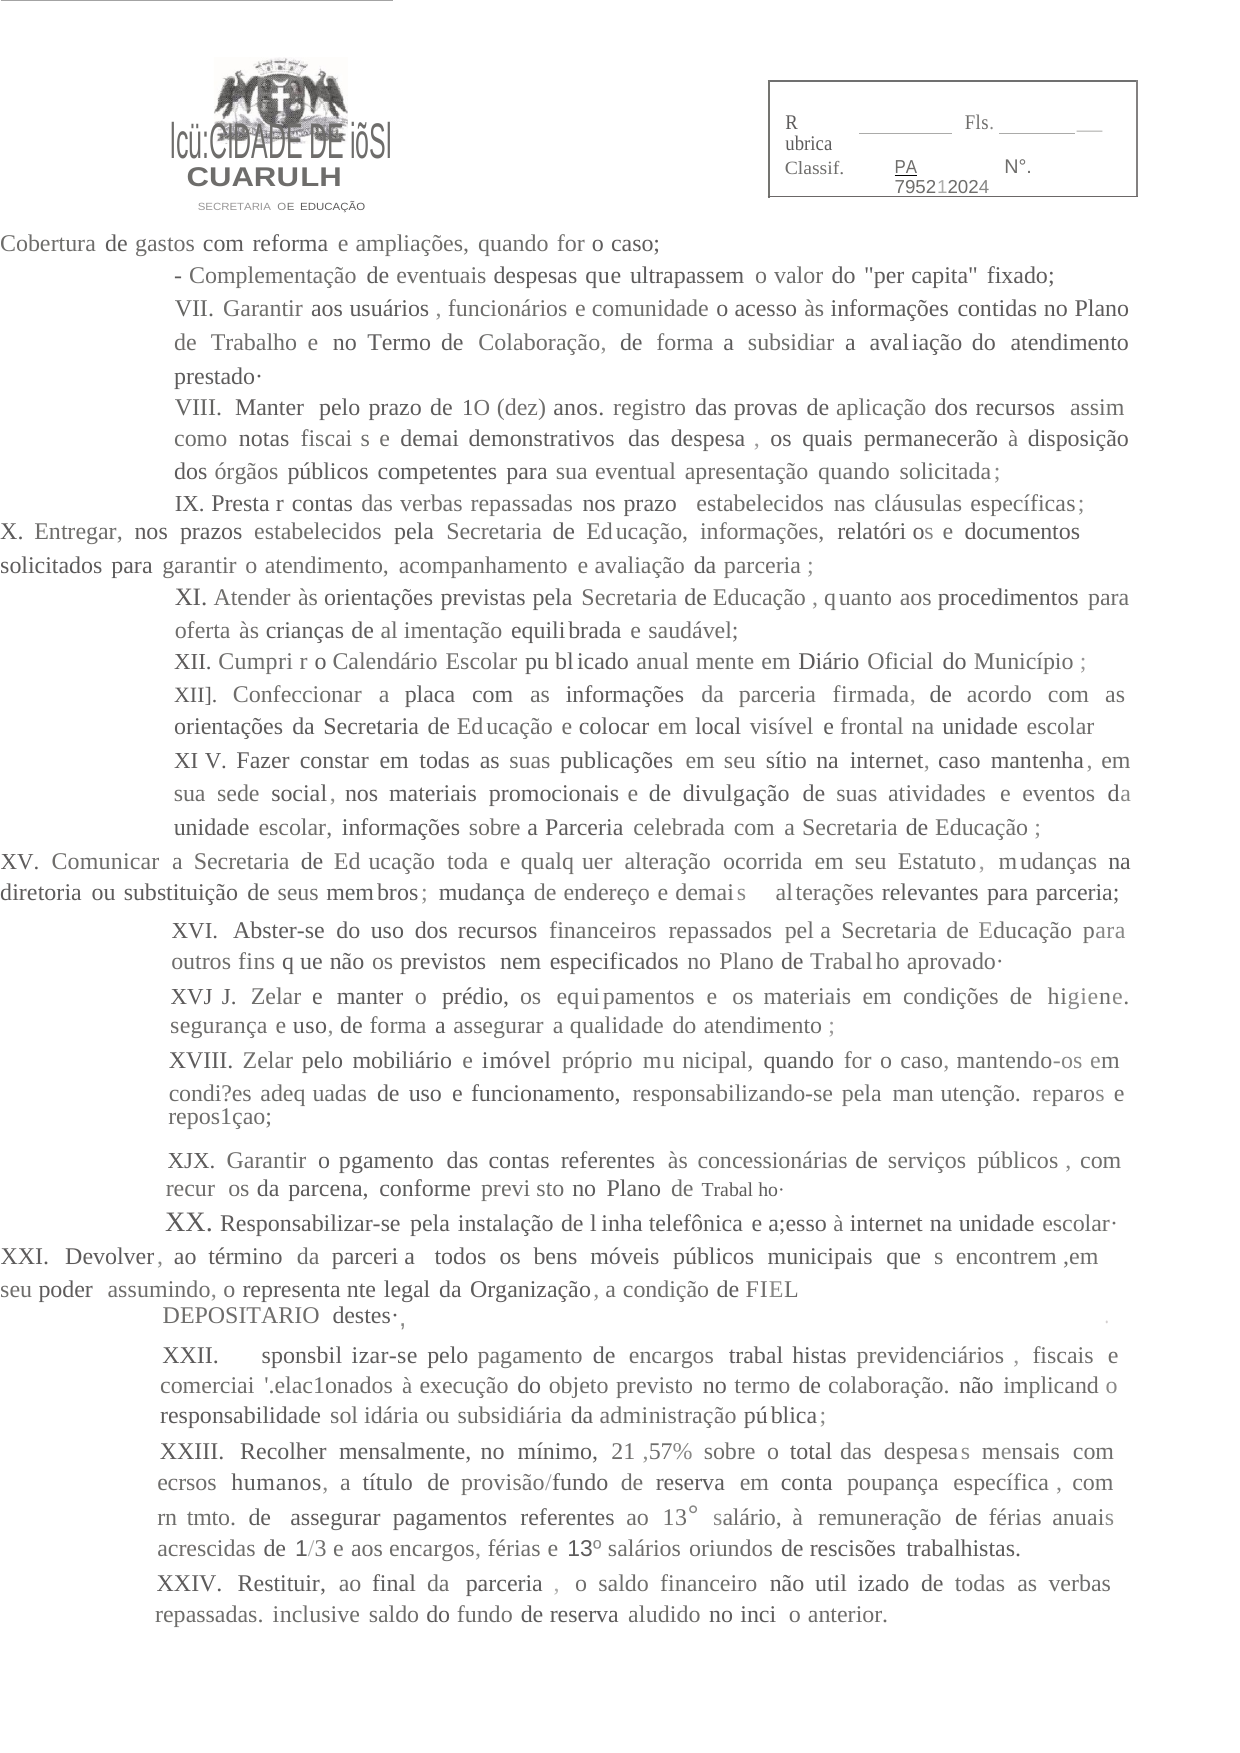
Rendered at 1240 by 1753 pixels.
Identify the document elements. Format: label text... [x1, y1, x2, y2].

text IX. Presta r contas das verbas repassadas nos prazo estabelecidos nas cláusulas específicas; [174, 490, 1150, 517]
text XI. Atender às orientações previstas pela Secretaria de Educação , quanto aos procedimentos para [174, 584, 1150, 611]
text CUARULH [186, 168, 768, 191]
text XI V. Fazer constar em todas as suas publicações em seu sítio na internet, caso mantenha, em sua sede social, nos materiais promocionais e de divulgação de suas atividades e eventos da unidade escolar, informações sobre a Parceria celebrada com a Secretaria de Educação ; [173, 746, 1131, 841]
text CUARULH [1138, 168, 1150, 191]
list Recolher mensalmente, no mínimo, 21 ,57% sobre o total das despesas mensais com ecrsos humanos, a título de provisão/fundo de reserva em conta poupança específica , com rn tmto. de assegurar pagamentos referentes ao 13° salário, à remuneração de férias anuais acrescidas de 1/3 e aos encargos, férias e 13º salários oriundos de rescisões trabalhistas. [157, 1437, 1115, 1562]
list Devolver, ao término da parceri a todos os bens móveis públicos municipais que s encontrem ,em seu poder assumindo, o representa nte legal da Organização, a condição de FIEL [0, 1238, 1119, 1304]
text XVJ J. Zelar e manter o prédio, os equipamentos e os materiais em condições de higiene. segurança e uso, de forma a assegurar a qualidade do atendimento ; [170, 982, 1129, 1039]
text XVIII. Zelar pelo mobiliário e imóvel próprio mu nicipal, quando for o caso, mantendo-os em [168, 1046, 1150, 1073]
text lcü:CIDADE DEiõSl [1138, 119, 1150, 168]
text XX. Responsabilizar-se pela instalação de linha telefônica e a;esso à internet na unidade escolar· [165, 1205, 1150, 1237]
text condi?es adeq uadas de uso e funcionamento, responsabilizando-se pela man utenção. reparos e repos1çao; [168, 1083, 1125, 1129]
text lcü:CIDADE DEiõSl [170, 119, 768, 168]
text como notas fiscai s e demai demonstrativos das despesa , os quais permanecerão à disposição dos órgãos públicos competentes para sua eventual apresentação quando solicitada; [174, 424, 1129, 485]
text XJX. Garantir o pgamento das contas referentes às concessionárias de serviços públicos , com recur os da parcena, conforme previ sto no Plano de Trabal ho· [166, 1146, 1121, 1201]
text SECRETARIA OE EDUCAÇÃO [168, 201, 395, 213]
list Restituir, ao final da parceria , o saldo financeiro não util izado de todas as verbas repassadas. inclusive saldo do fundo de reserva aludido no inci o anterior. [155, 1569, 1111, 1628]
text X. Entregar, nos prazos estabelecidos pela Secretaria de Educação, informações, relatóri os e documentos solicitados para garantir o atendimento, acompanhamento e avaliação da parceria ; [0, 517, 1132, 578]
list Cobertura de gastos com reforma e ampliações, quando for o caso; [0, 229, 1150, 257]
list Complementação de eventuais despesas que ultrapassem o valor do "per capita" fixado; [174, 261, 1150, 289]
text XII. Cumpri r o Calendário Escolar pu blicado anual mente em Diário Oficial do Município ; XII]. Confeccionar a placa com as informações da parceria firmada, de acordo com as orientações da Secretaria de Educação e colocar em local visível e frontal na unidade escolar [174, 647, 1131, 740]
list Comunicar a Secretaria de Ed ucação toda e qualq uer alteração ocorrida em seu Estatuto, mudanças na diretoria ou substituição de seus membros; mudança de endereço e demais alterações relevantes para parceria; [0, 847, 1131, 906]
list Manter pelo prazo de 1O (dez) anos. registro das provas de aplicação dos recursos assim [174, 395, 1150, 420]
list sponsbil izar-se pelo pagamento de encargos trabal histas previdenciários , fiscais e comerciai '.elac1onados à execução do objeto previsto no termo de colaboração. não implicand o responsabilidade sol idária ou subsidiária da administração pública; [160, 1341, 1118, 1429]
list Abster-se do uso dos recursos financeiros repassados pel a Secretaria de Educação para outros fins q ue não os previstos nem especificados no Plano de Trabalho aprovado· [171, 916, 1126, 975]
text oferta às crianças de al imentação equilibrada e saudável; [174, 616, 1150, 643]
list Garantir aos usuários , funcionários e comunidade o acesso às informações contidas no Plano de Trabalho e no Termo de Colaboração, de forma a subsidiar a avaliação do atendimento prestado· [174, 294, 1129, 389]
text DEPOSITARIO destes·, . [162, 1304, 1150, 1329]
text CUARULH [770, 168, 1136, 191]
text CUARULH [215, 168, 225, 183]
text CUARULH [282, 168, 292, 183]
text lcü:CIDADE DEiõSl [770, 119, 1136, 168]
